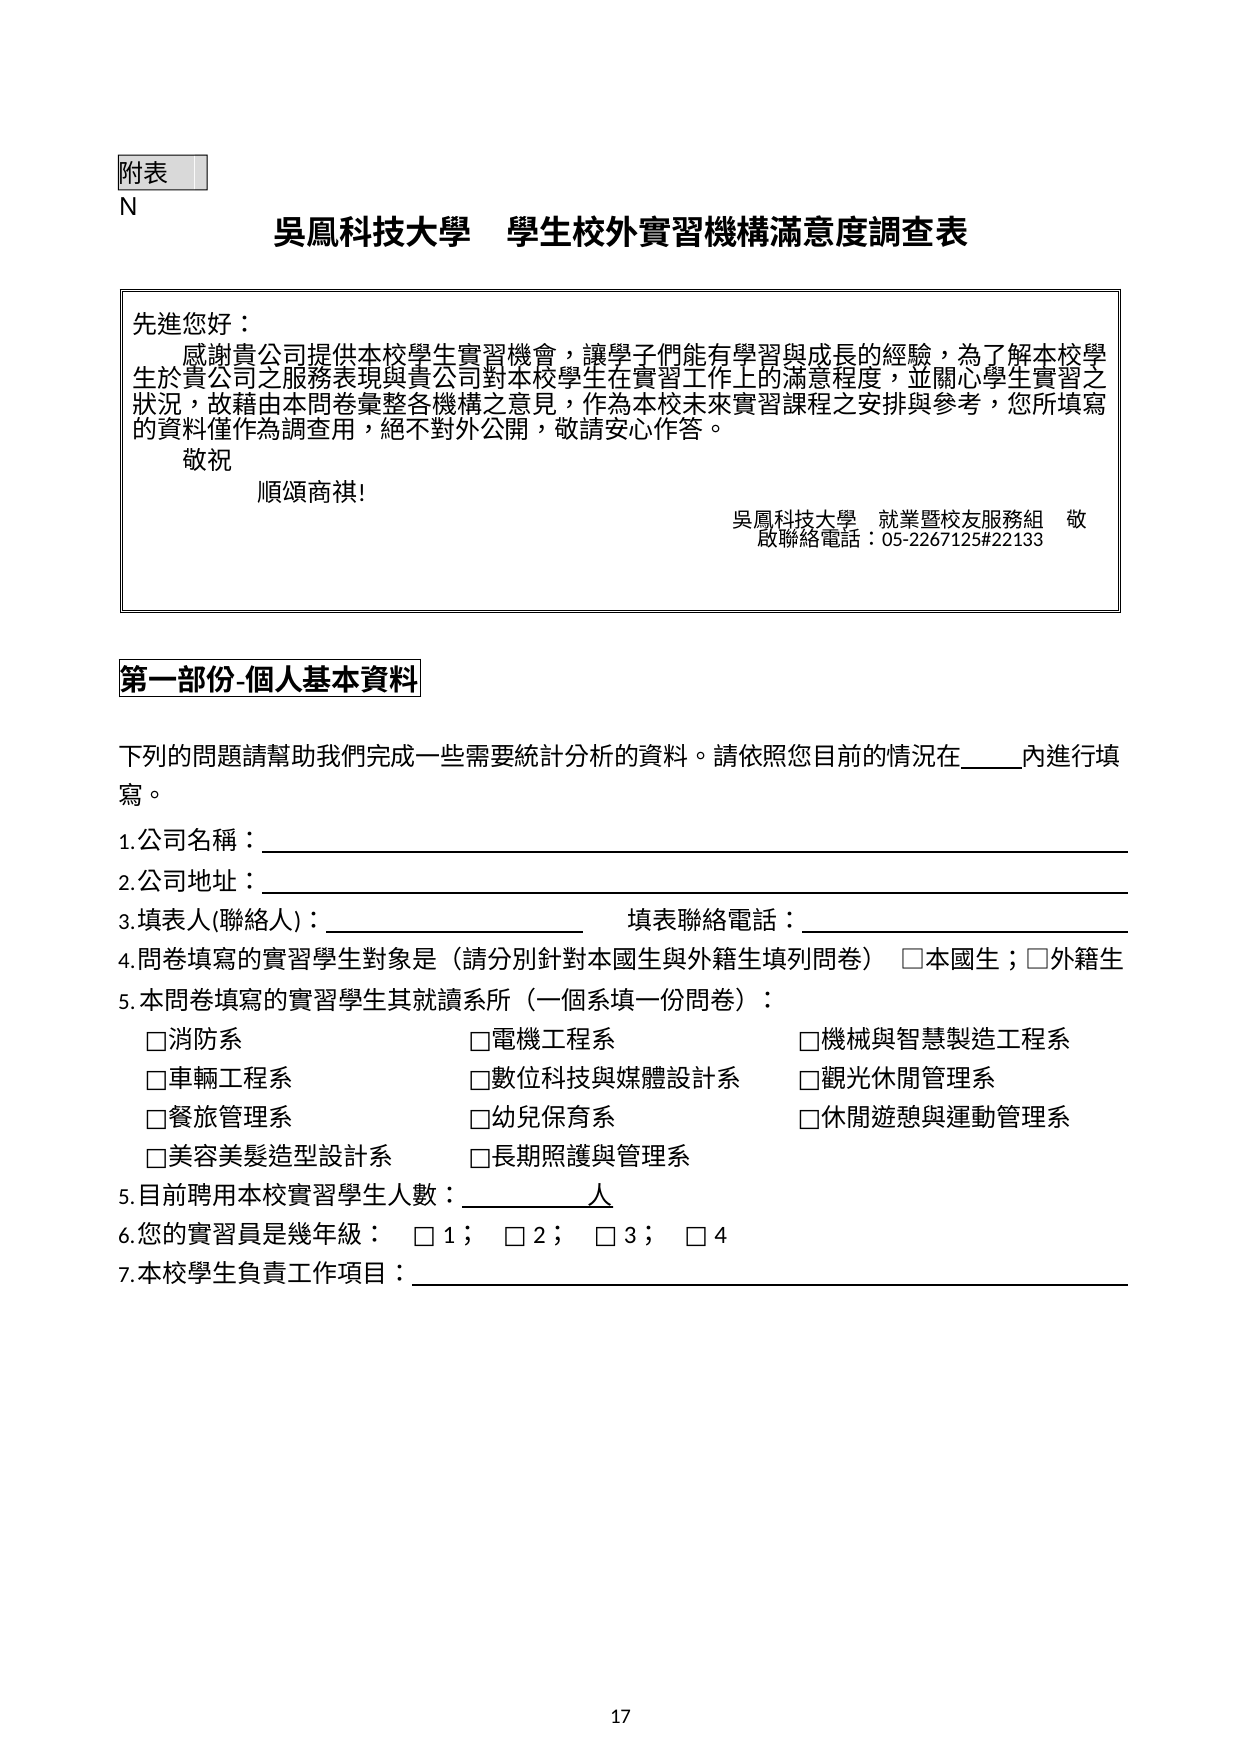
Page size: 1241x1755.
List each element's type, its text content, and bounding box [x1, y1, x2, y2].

list 問卷填寫的實習學生對象是（請分別針對本國生與外籍生填列問卷） □本國生；□外籍生 [118, 940, 1137, 976]
text 感謝貴公司提供本校學生實習機會，讓學子們能有學習與成長的經驗，為了解本校學生於貴公司之服務表現與貴公司對本校學生在實習工作上的滿意程度，並關心學生實習之狀況，故藉由本問卷彙整各機構之意見，作為本校未來實習課程之安排與參考，您所填寫的資料僅作為調查用，絕不對外公開，敬請安心作答。 [133, 344, 1108, 446]
list 填表人(聯絡人)： 填表聯絡電話： [118, 901, 1137, 937]
list 您的實習員是幾年級： □ 1； □ 2； □ 3； □ 4 [118, 1215, 1137, 1251]
text □美容美髮造型設計系 □長期照護與管理系 [144, 1136, 1137, 1173]
list 本問卷填寫的實習學生其就讀系所（一個系填一份問卷）： [118, 981, 1137, 1017]
text □車輛工程系 □數位科技與媒體設計系 □觀光休閒管理系 [144, 1058, 1137, 1094]
text 先進您好： [133, 302, 1118, 341]
list 本校學生負責工作項目： [118, 1254, 1137, 1290]
text 第一部份-個人基本資料 [120, 660, 420, 696]
list 目前聘用本校實習學生人數： 人 [118, 1176, 1137, 1212]
text □消防系 □電機工程系 □機械與智慧製造工程系 [144, 1019, 1137, 1056]
text □餐旅管理系 □幼兒保育系 □休閒遊憩與運動管理系 [144, 1097, 1137, 1134]
list 公司地址： [118, 862, 1137, 898]
list 公司名稱： [118, 813, 1137, 859]
text 吳鳯科技大學 學生校外實習機構滿意度調查表 [105, 205, 1137, 254]
text 下列的問題請幫助我們完成一些需要統計分析的資料。請依照您目前的情況在 內進行填寫。 [118, 737, 1123, 811]
text 順頌商祺! [258, 475, 1118, 508]
text 吳鳳科技大學 就業暨校友服務組 敬啟聯絡電話：05-2267125#22133 [733, 511, 1105, 553]
text 敬祝 [183, 446, 1118, 475]
